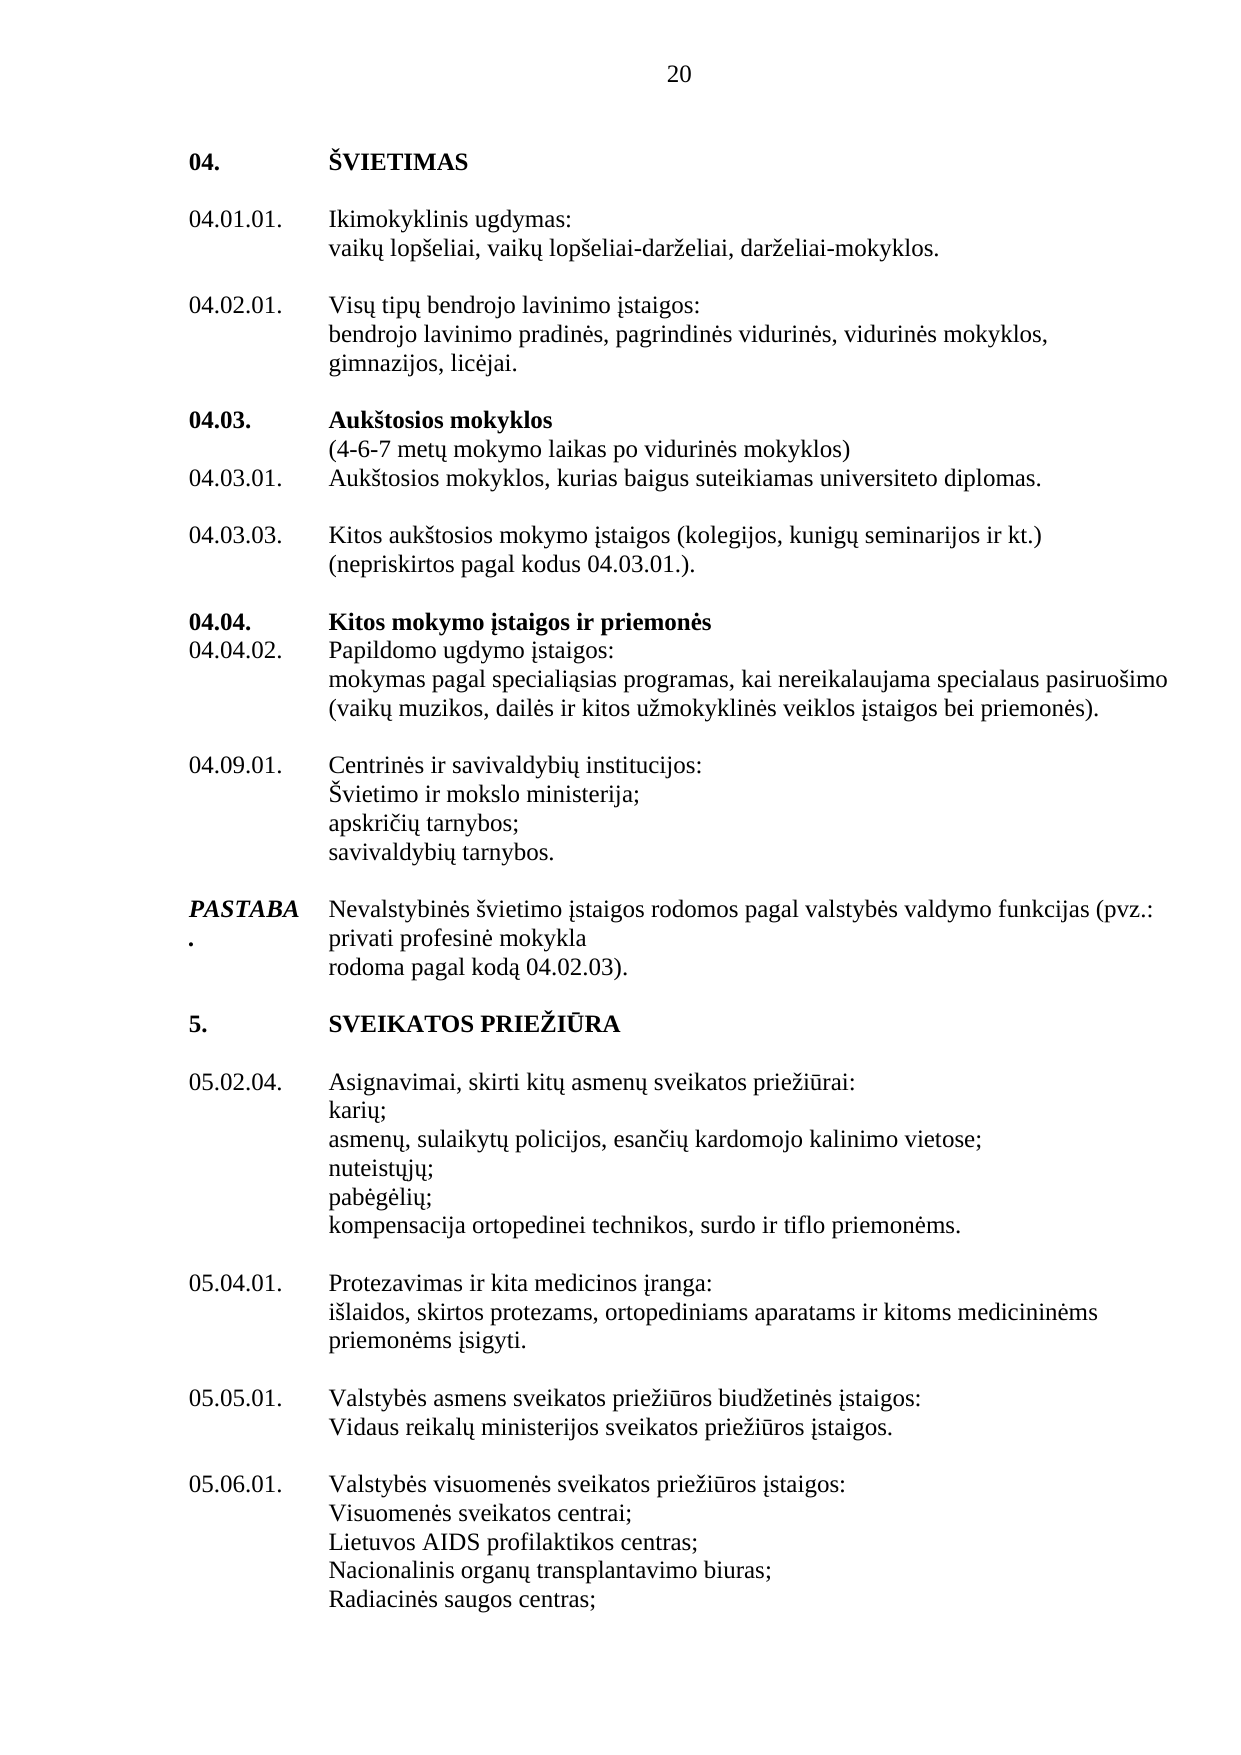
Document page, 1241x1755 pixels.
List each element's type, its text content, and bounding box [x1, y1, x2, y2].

table_cell [317, 118, 1181, 147]
table_cell [177, 1096, 317, 1124]
table_cell Centrinės ir savivaldybių institucijos: [317, 751, 1181, 779]
table_cell [177, 434, 317, 463]
table_cell Valstybės visuomenės sveikatos priežiūros įstaigos: [317, 1469, 1181, 1498]
table_cell [177, 176, 317, 204]
table_cell [177, 952, 317, 981]
table_cell [177, 1556, 317, 1584]
table_cell Ikimokyklinis ugdymas: [317, 204, 1181, 233]
table_cell [317, 1441, 1181, 1469]
table_cell [177, 1239, 317, 1268]
table_cell Nacionalinis organų transplantavimo biuras; [317, 1556, 1181, 1584]
table_cell 04.04. [177, 607, 317, 636]
table_cell [177, 722, 317, 751]
table_cell [177, 866, 317, 894]
table_cell [317, 578, 1181, 607]
table_cell apskričių tarnybos; [317, 808, 1181, 837]
table_cell [177, 1153, 317, 1182]
table_cell išlaidos, skirtos protezams, ortopediniams aparatams ir kitoms medicininėms priemonėms įsigyti. [317, 1297, 1181, 1354]
table_cell Švietimo ir mokslo ministerija; [317, 779, 1181, 808]
table_cell [177, 492, 317, 521]
table_cell 5. [177, 1009, 317, 1038]
table_cell Kitos mokymo įstaigos ir priemonės [317, 607, 1181, 636]
table_cell Valstybės asmens sveikatos priežiūros biudžetinės įstaigos: [317, 1383, 1181, 1412]
table_cell savivaldybių tarnybos. [317, 837, 1181, 866]
table_cell [177, 319, 317, 377]
table_cell [177, 1038, 317, 1067]
table_cell 05.05.01. [177, 1383, 317, 1412]
table_cell Asignavimai, skirti kitų asmenų sveikatos priežiūrai: [317, 1067, 1181, 1096]
table_cell SVEIKATOS PRIEŽIŪRA [317, 1009, 1181, 1038]
table_cell [317, 866, 1181, 894]
table_cell [177, 262, 317, 291]
table_cell Vidaus reikalų ministerijos sveikatos priežiūros įstaigos. [317, 1412, 1181, 1441]
table_cell [317, 1354, 1181, 1383]
table_cell 04.09.01. [177, 751, 317, 779]
table_cell [177, 1297, 317, 1354]
table_cell (nepriskirtos pagal kodus 04.03.01.). [317, 549, 1181, 578]
table_cell 04. [177, 147, 317, 176]
table_cell [317, 722, 1181, 751]
table_cell bendrojo lavinimo pradinės, pagrindinės vidurinės, vidurinės mokyklos, gimnazijos, licėjai. [317, 319, 1181, 377]
table_cell [177, 1354, 317, 1383]
table_cell Nevalstybinės švietimo įstaigos rodomos pagal valstybės valdymo funkcijas (pvz.: privati profesinė mokykla [317, 894, 1181, 952]
table_cell [177, 981, 317, 1009]
table_cell ŠVIETIMAS [317, 147, 1181, 176]
table_cell [317, 492, 1181, 521]
table_cell (vaikų muzikos, dailės ir kitos užmokyklinės veiklos įstaigos bei priemonės). [317, 693, 1181, 722]
table_cell [177, 664, 317, 693]
table_cell [177, 1182, 317, 1211]
table_cell [317, 262, 1181, 291]
table_cell Visuomenės sveikatos centrai; [317, 1498, 1181, 1527]
table_cell 05.04.01. [177, 1268, 317, 1297]
table_cell [317, 377, 1181, 406]
table_cell pabėgėlių; [317, 1182, 1181, 1211]
table_cell 04.03. [177, 406, 317, 434]
table_cell 04.02.01. [177, 291, 317, 319]
table_cell 04.01.01. [177, 204, 317, 233]
table_cell [177, 1498, 317, 1527]
table_cell [177, 837, 317, 866]
table_cell vaikų lopšeliai, vaikų lopšeliai-darželiai, darželiai-mokyklos. [317, 233, 1181, 262]
table_cell [177, 578, 317, 607]
table_cell Protezavimas ir kita medicinos įranga: [317, 1268, 1181, 1297]
table_cell [177, 1584, 317, 1613]
table_cell Radiacinės saugos centras; [317, 1584, 1181, 1613]
table_cell mokymas pagal specialiąsias programas, kai nereikalaujama specialaus pasiruošimo [317, 664, 1181, 693]
table_cell [317, 981, 1181, 1009]
table_cell 05.06.01. [177, 1469, 317, 1498]
table_cell [177, 1211, 317, 1239]
table_cell 05.02.04. [177, 1067, 317, 1096]
table_cell Papildomo ugdymo įstaigos: [317, 636, 1181, 664]
table_cell [177, 693, 317, 722]
table_cell Lietuvos AIDS profilaktikos centras; [317, 1527, 1181, 1556]
table_cell [177, 1412, 317, 1441]
table_cell [177, 1124, 317, 1153]
table_cell 04.03.01. [177, 463, 317, 492]
table_cell [177, 118, 317, 147]
table_cell [177, 549, 317, 578]
table_cell asmenų, sulaikytų policijos, esančių kardomojo kalinimo vietose; [317, 1124, 1181, 1153]
table_cell Aukštosios mokyklos [317, 406, 1181, 434]
table_cell [317, 1239, 1181, 1268]
table_cell Visų tipų bendrojo lavinimo įstaigos: [317, 291, 1181, 319]
table_cell 04.03.03. [177, 521, 317, 549]
table_cell [317, 1038, 1181, 1067]
table_cell [177, 1441, 317, 1469]
table_cell rodoma pagal kodą 04.02.03). [317, 952, 1181, 981]
table_cell Aukštosios mokyklos, kurias baigus suteikiamas universiteto diplomas. [317, 463, 1181, 492]
table_cell [177, 377, 317, 406]
table_cell 04.04.02. [177, 636, 317, 664]
table_cell karių; [317, 1096, 1181, 1124]
table_cell (4-6-7 metų mokymo laikas po vidurinės mokyklos) [317, 434, 1181, 463]
table_cell [177, 233, 317, 262]
table_cell [177, 808, 317, 837]
table_cell [177, 779, 317, 808]
table_cell [177, 1527, 317, 1556]
table_cell Kitos aukštosios mokymo įstaigos (kolegijos, kunigų seminarijos ir kt.) [317, 521, 1181, 549]
table_cell nuteistųjų; [317, 1153, 1181, 1182]
table_cell kompensacija ortopedinei technikos, surdo ir tiflo priemonėms. [317, 1211, 1181, 1239]
table_cell [317, 176, 1181, 204]
table_cell PASTABA. [177, 894, 317, 952]
